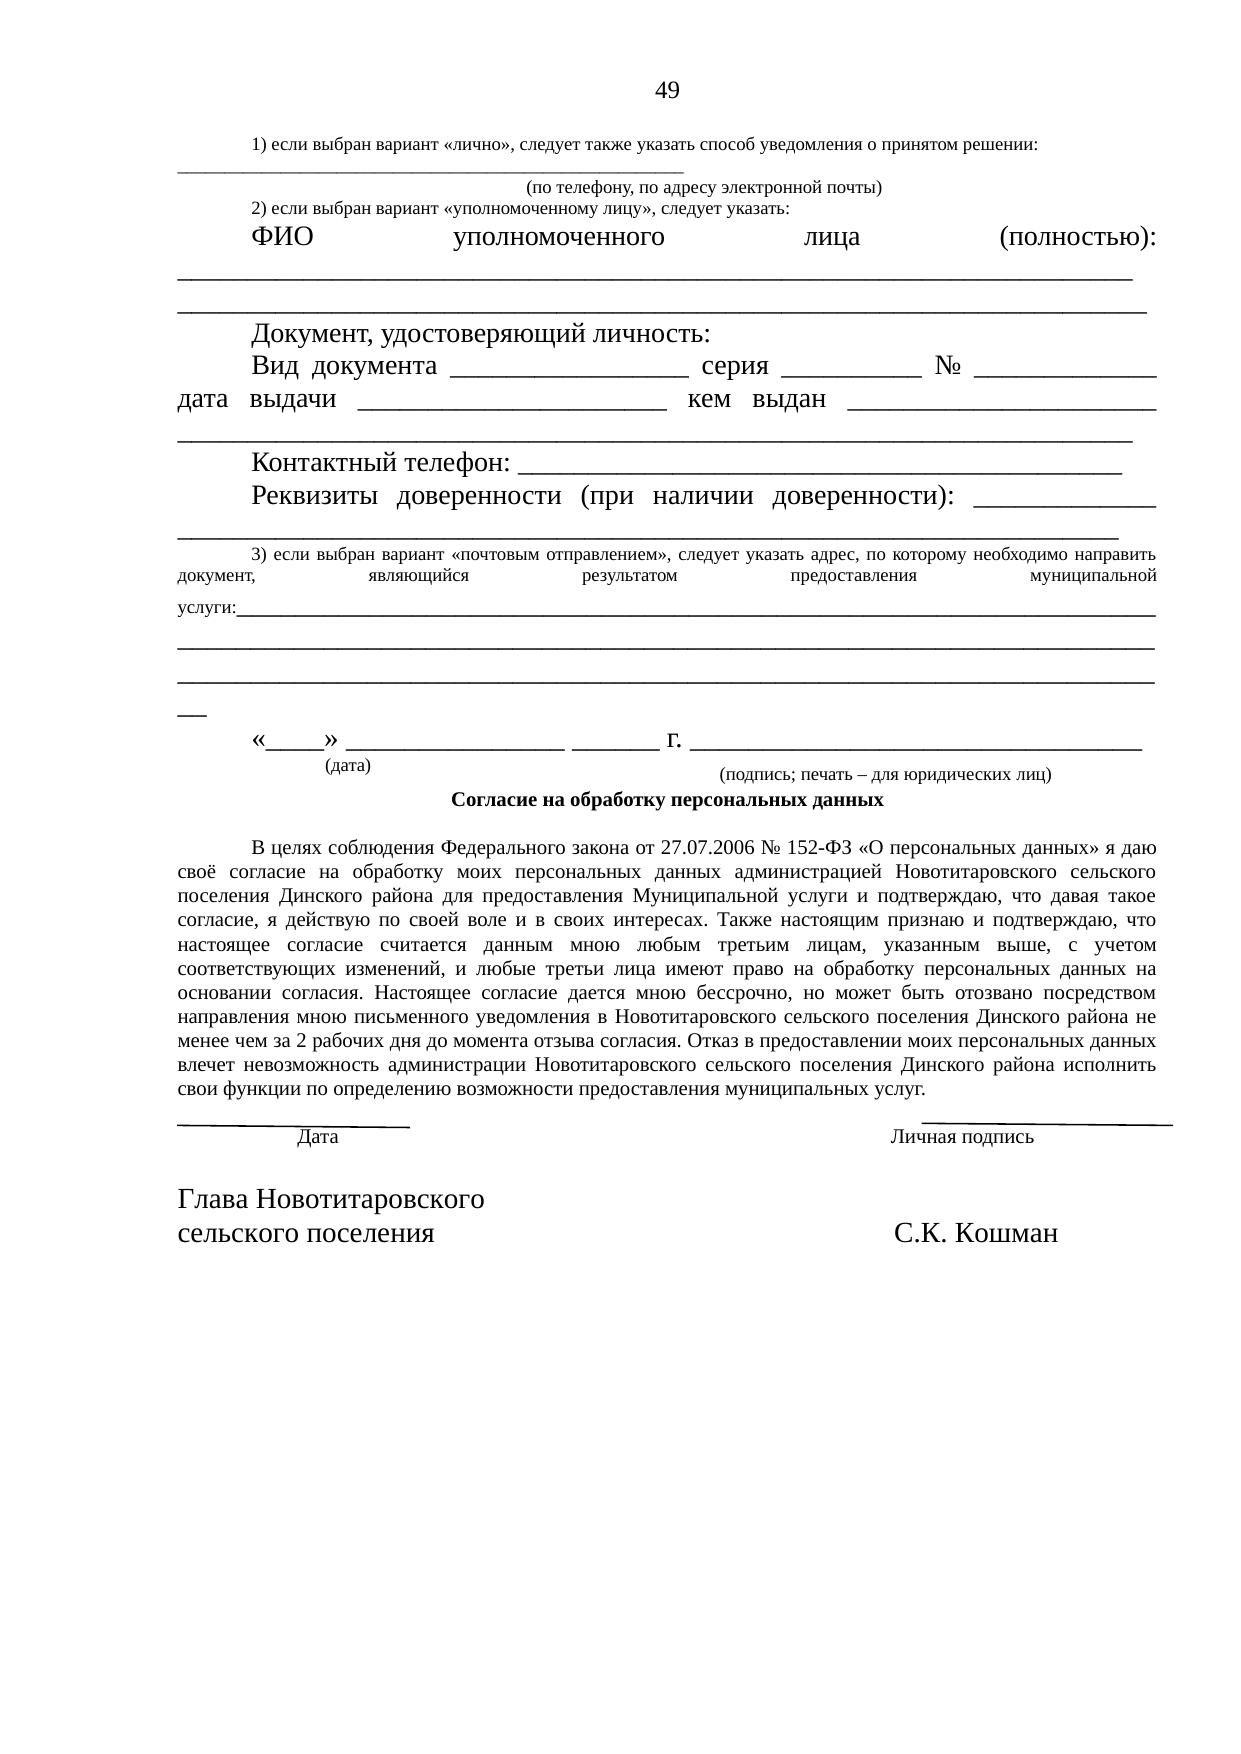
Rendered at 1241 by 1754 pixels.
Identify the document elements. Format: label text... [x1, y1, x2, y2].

text _____________________________________________________________________ [177, 283, 1157, 316]
text ФИО уполномоченного лица (полностью): ____________________________________________________________________ [177, 219, 1157, 283]
text Контактный телефон: ___________________________________________ [177, 446, 1157, 478]
text Глава Новотитаровского [177, 1182, 1157, 1215]
text В целях соблюдения Федерального закона от 27.07.2006 № 152-ФЗ «О персональных данных» я даю своё согласие на обработку моих персональных данных администрацией Новотитаровского сельского поселения Динского района для предоставления Муниципальной услуги и подтверждаю, что давая такое согласие, я действую по своей воле и в своих интересах. Также настоящим признаю и подтверждаю, что настоящее согласие считается данным мною любым третьим лицам, указанным выше, с учетом соответствующих изменений, и любые третьи лица имеют право на обработку персональных данных на основании согласия. Настоящее согласие дается мною бессрочно, но может быть отозвано посредством направления мною письменного уведомления в Новотитаровского сельского поселения Динского района не менее чем за 2 рабочих дня до момента отзыва согласия. Отказ в предоставлении моих персональных данных влечет невозможность администрации Новотитаровского сельского поселения Динского района исполнить свои функции по определению возможности предоставления муниципальных услуг. [177, 835, 1157, 1100]
text Дата Личная подпись [177, 1124, 1157, 1148]
text сельского поселения С.К. Кошман [177, 1215, 1157, 1249]
text 3) если выбран вариант «почтовым отправлением», следует указать адрес, по которому необходимо направить документ, являющийся результатом предоставления муниципальной услуги:_______________________________________________________________________________________________________________________________________________________________________________________________________ [177, 543, 1157, 720]
text 1) если выбран вариант «лично», следует также указать способ уведомления о принятом решении: ______________________________________________________ [177, 132, 1157, 176]
text Вид документа _________________ серия __________ № _____________ дата выдачи ______________________ кем выдан ______________________ ____________________________________________________________________ [177, 348, 1157, 446]
text Реквизиты доверенности (при наличии доверенности): _____________ ___________________________________________________________________ [177, 478, 1157, 543]
text 2) если выбран вариант «уполномоченному лицу», следует указать: [177, 197, 1157, 219]
text (по телефону, по адресу электронной почты) [177, 176, 1157, 197]
text (дата) (подпись; печать – для юридических лиц) [251, 753, 1157, 787]
text «____» _______________ ______ г. _______________________________ [177, 720, 1157, 753]
text Согласие на обработку персональных данных [177, 787, 1157, 811]
text Документ, удостоверяющий личность: [177, 316, 1157, 348]
